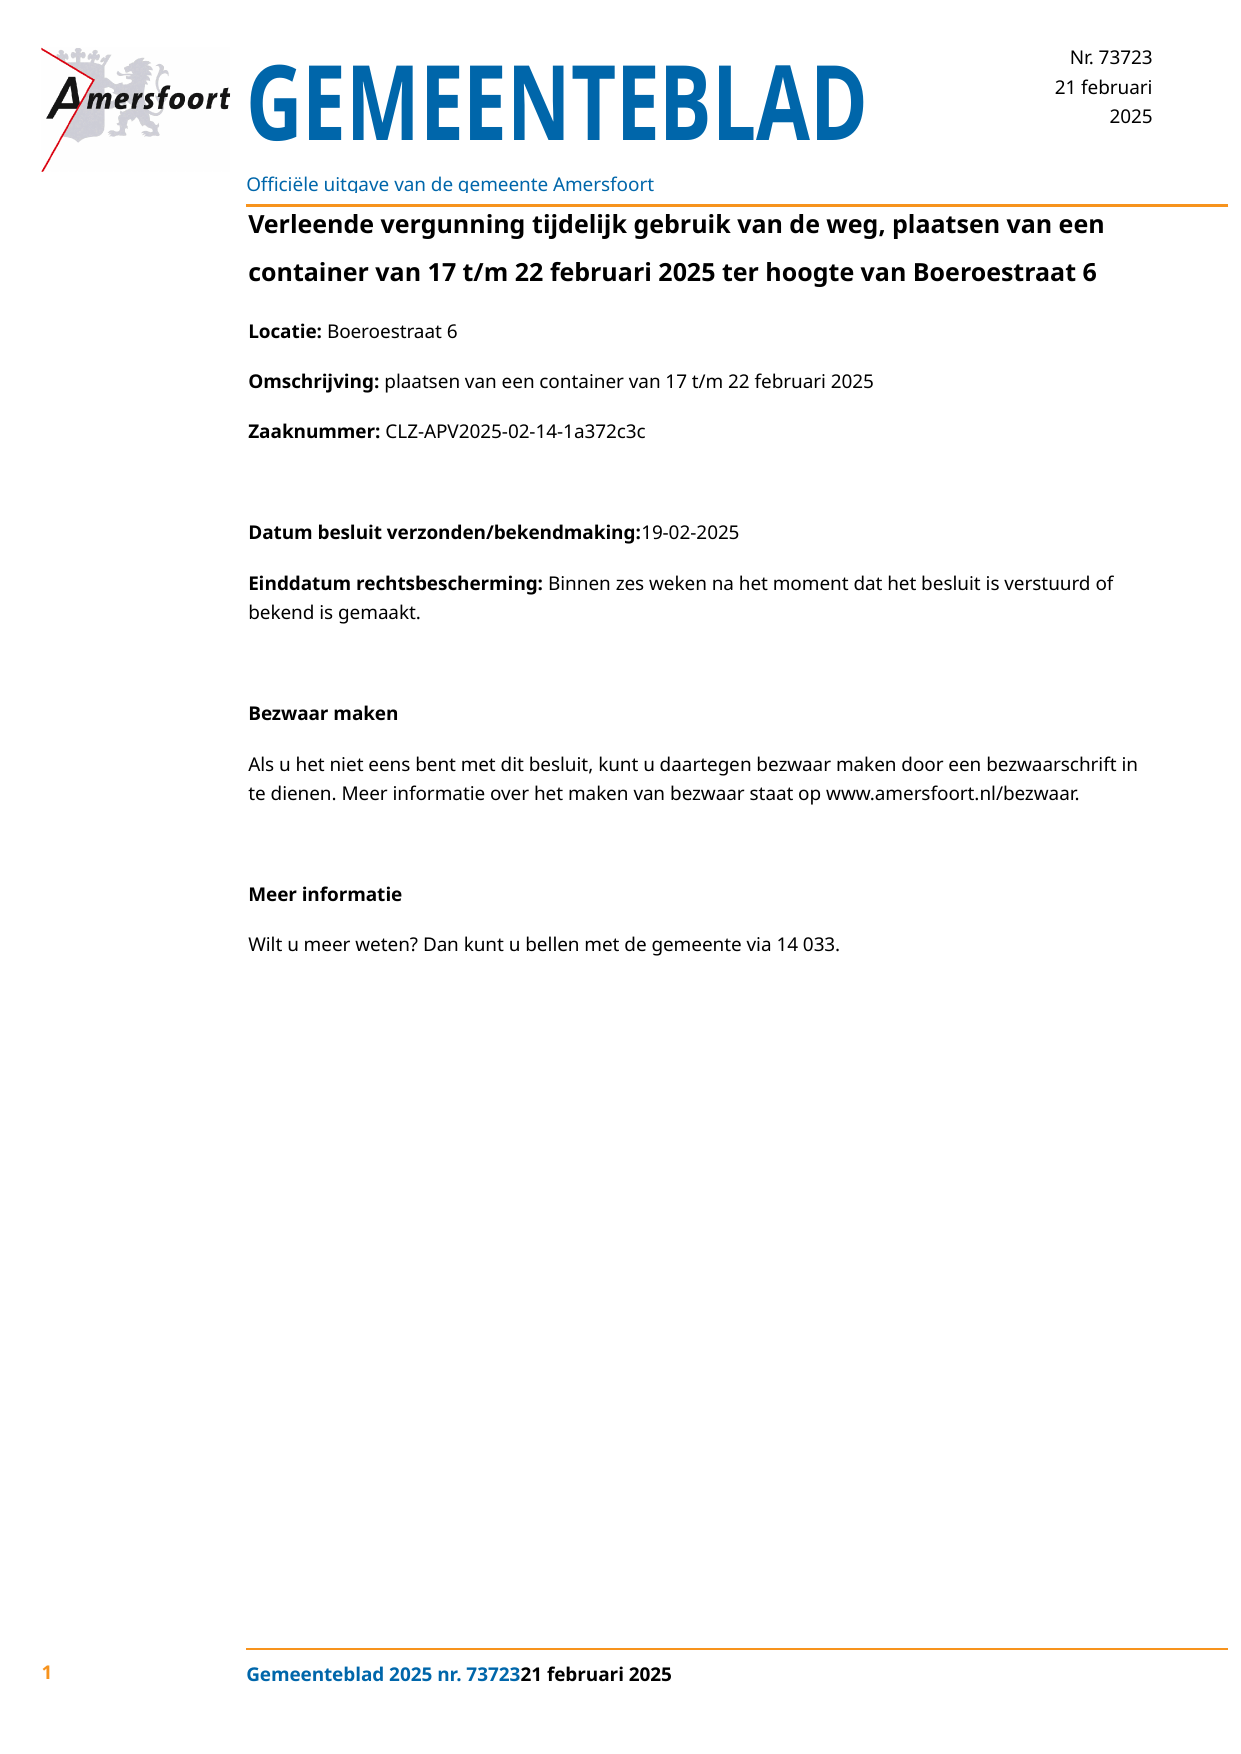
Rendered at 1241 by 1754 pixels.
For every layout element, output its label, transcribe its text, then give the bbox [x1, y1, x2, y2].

text Locatie: Boeroestraat 6 [248, 318, 1152, 344]
text Bezwaar maken [248, 700, 1152, 726]
text Datum besluit verzonden/bekendmaking:19-02-2025 [248, 519, 1152, 545]
text Einddatum rechtsbescherming: Binnen zes weken na het moment dat het besluit is verstuurd of bekend is gemaakt. [248, 570, 1152, 625]
text Meer informatie [248, 881, 1152, 907]
text Wilt u meer weten? Dan kunt u bellen met de gemeente via 14 033. [248, 932, 1152, 957]
text Omschrijving: plaatsen van een container van 17 t/m 22 februari 2025 [248, 368, 1152, 394]
text Zaaknummer: CLZ-APV2025-02-14-1a372c3c [248, 419, 1152, 444]
text Verleende vergunning tijdelijk gebruik van de weg, plaatsen van een container van 17 t/m 22 februari 2025 ter hoogte van Boeroestraat 6 [248, 207, 1152, 288]
picture [41, 47, 231, 172]
text Als u het niet eens bent met dit besluit, kunt u daartegen bezwaar maken door een bezwaarschrift in te dienen. Meer informatie over het maken van bezwaar staat op www.amersfoort.nl/bezwaar. [248, 751, 1152, 806]
